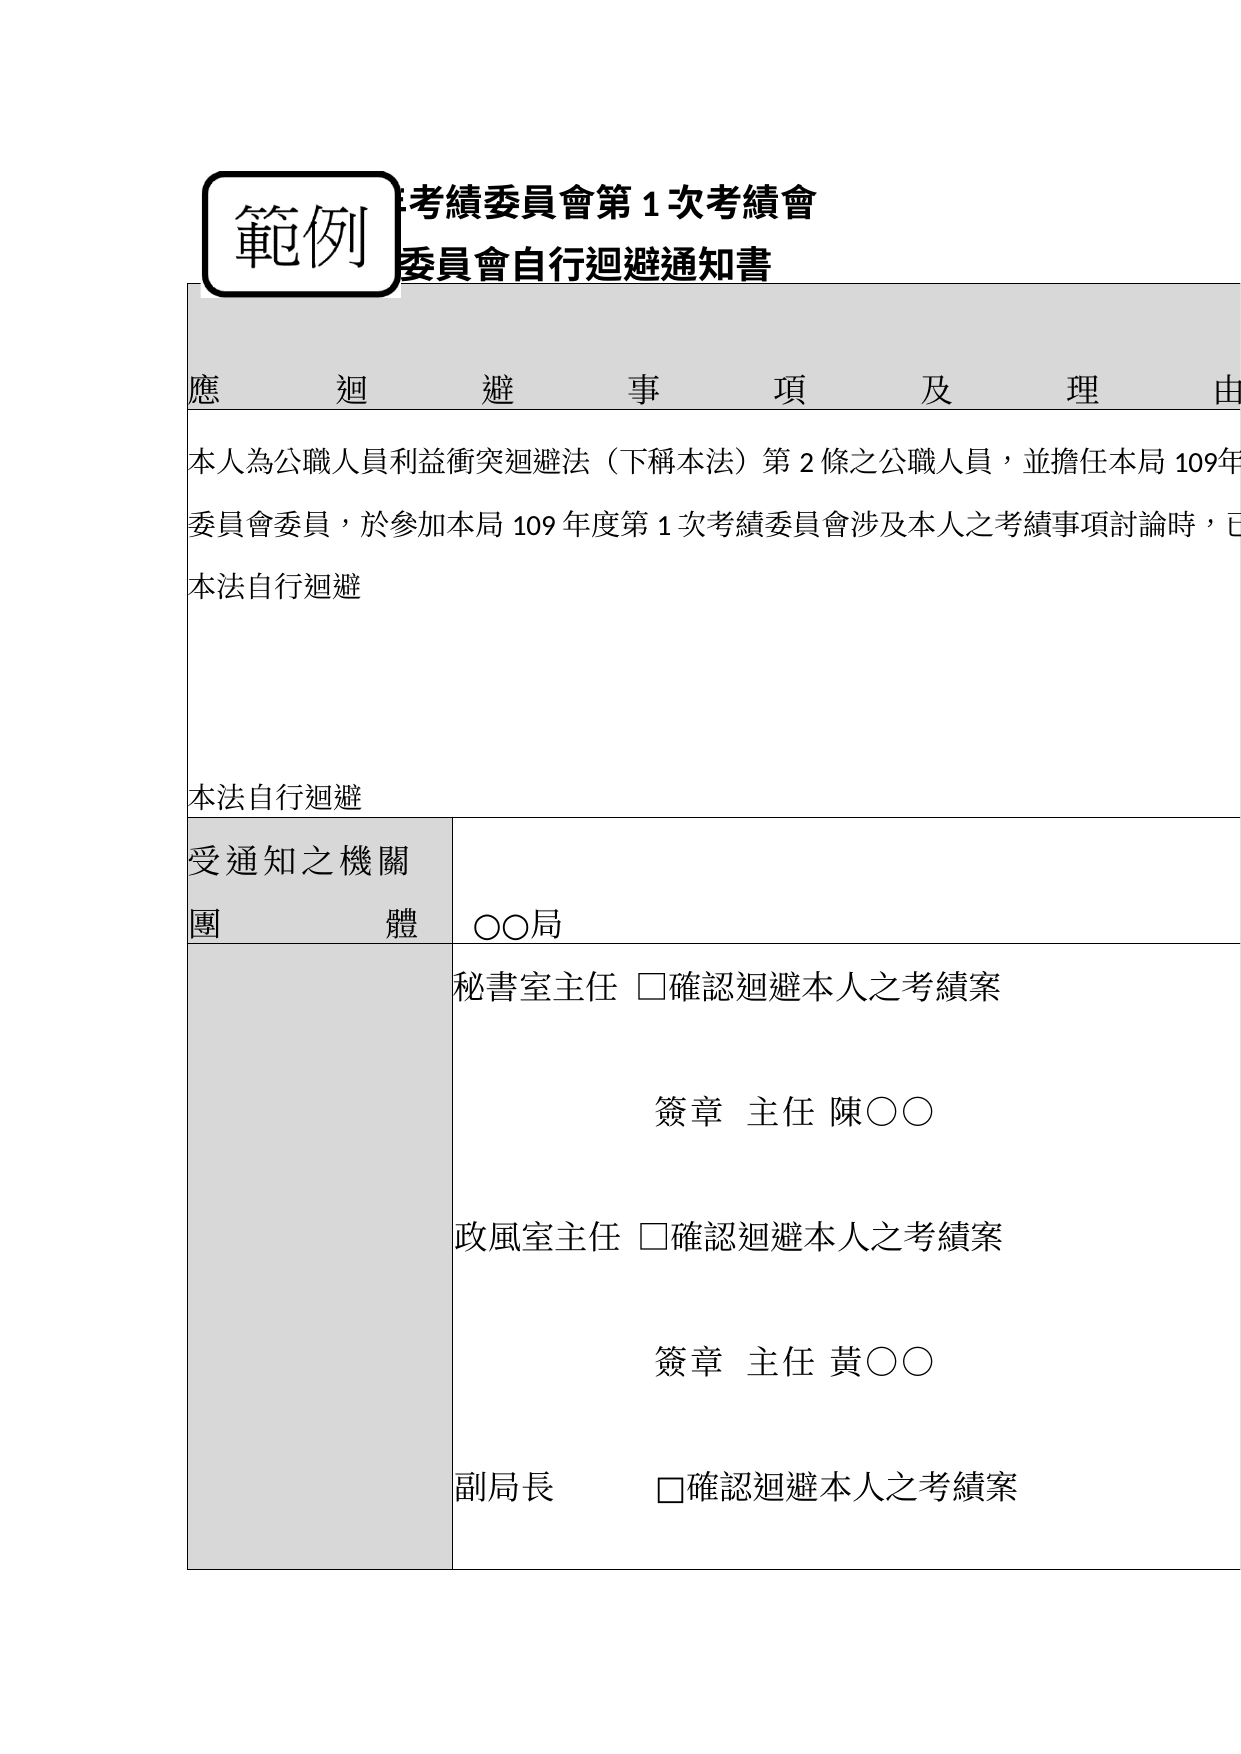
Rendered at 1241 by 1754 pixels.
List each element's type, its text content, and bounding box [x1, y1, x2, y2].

table_cell ○○局 [453, 818, 1240, 943]
text 考績委員會自行迴避通知書 [187, 221, 200, 283]
table_cell [188, 944, 452, 1569]
text 109年考績委員會第1次考績會 [187, 158, 1053, 221]
text 考績委員會自行迴避通知書 [401, 221, 1053, 283]
table_header 應 迴 避 事 項 及 理 由 [188, 284, 1240, 409]
table_cell 受通知之機關 團 體 [188, 818, 452, 943]
table_cell 本人為公職人員利益衝突迴避法（下稱本法）第 2 條之公職人員，並擔任本局 109年考績委員會委員，於參加本局 109 年度第 1 次考績委員會涉及本人之考績事項討論時，已依依本法自行迴避 本法自行迴避 [188, 410, 1240, 817]
table_cell 秘書室主任 □確認迴避本人之考績案 簽章 主任 陳○○ 政風室主任 □確認迴避本人之考績案 簽章 主任 黃○○ 副局長 □確認迴避本人之考績案 [453, 944, 1240, 1569]
